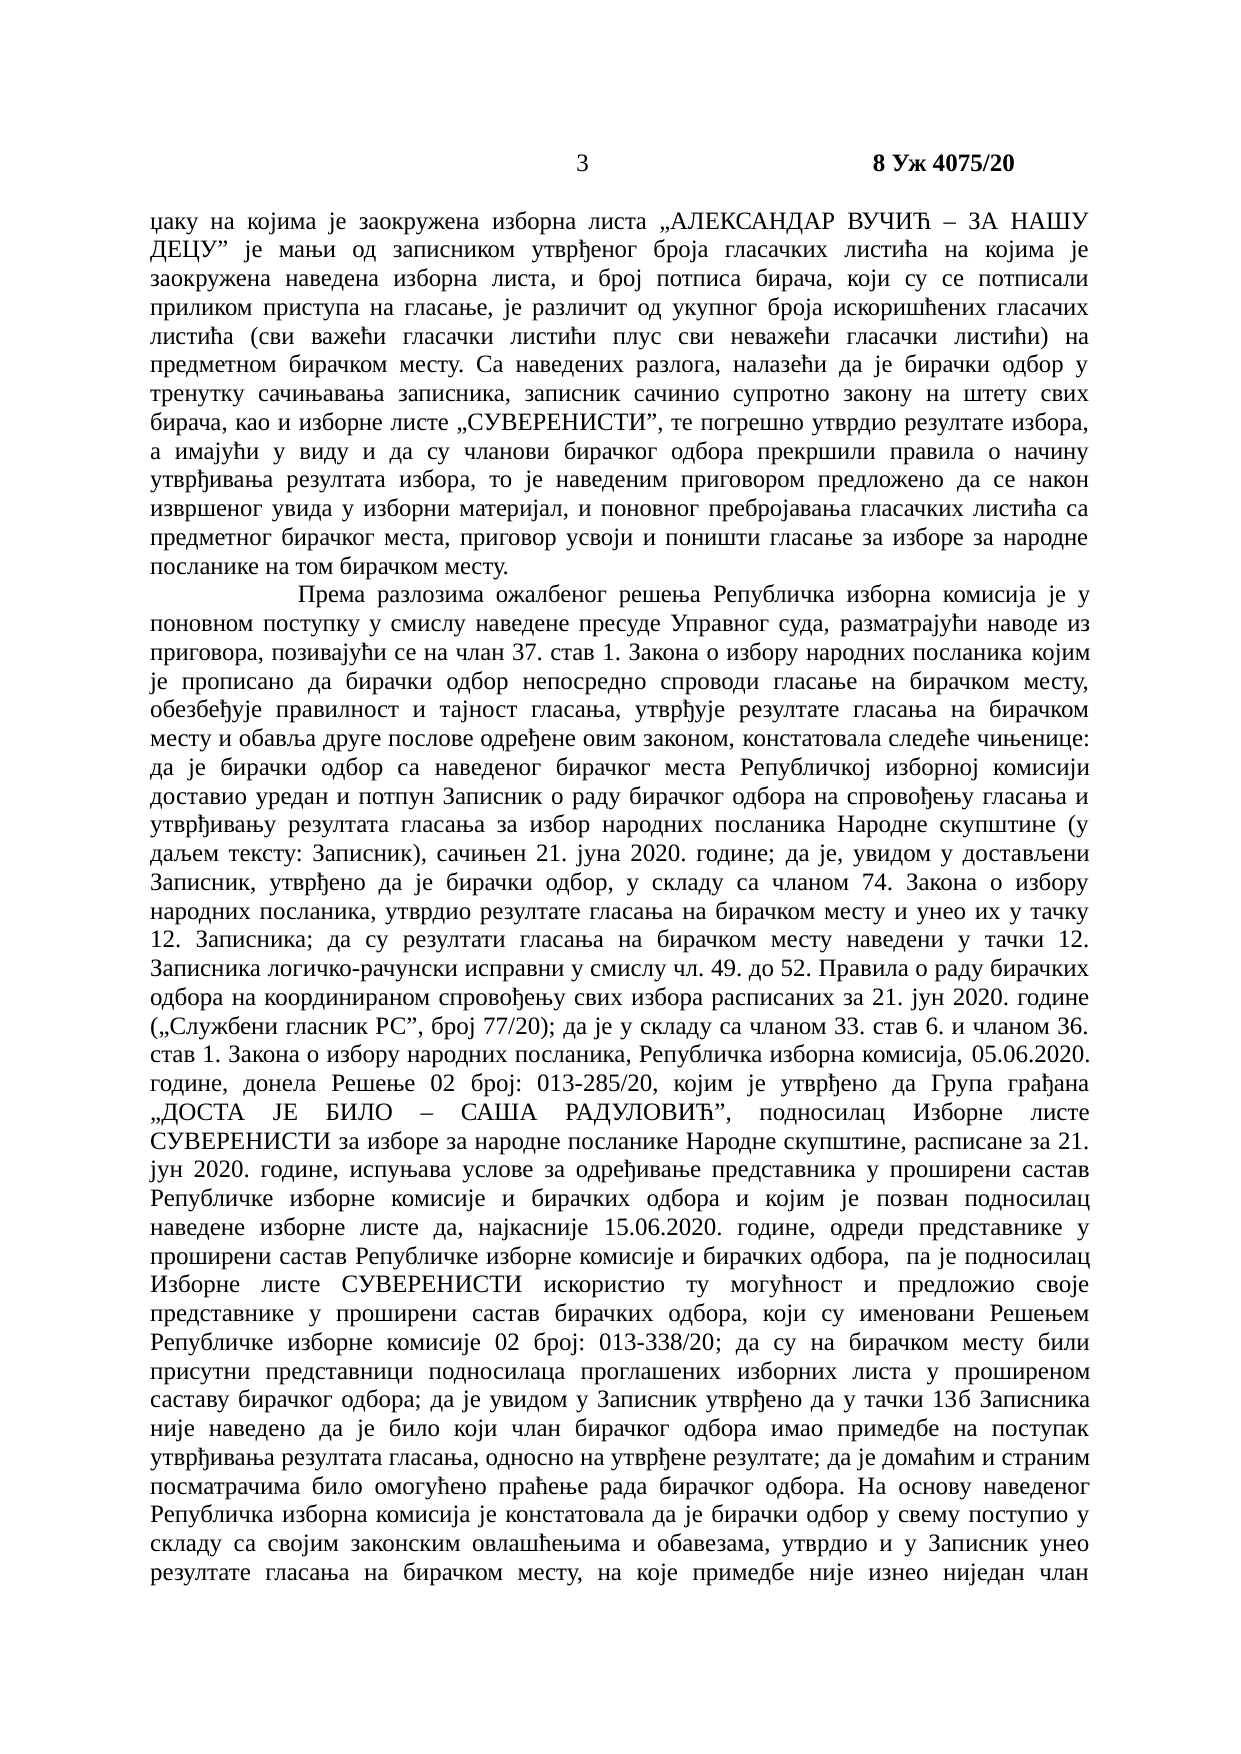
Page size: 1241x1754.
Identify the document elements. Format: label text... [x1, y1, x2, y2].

text џаку на којима је заокружена изборна листа „АЛЕКСАНДАР ВУЧИЋ – ЗА НАШУ ДЕЦУ” је мањи од записником утврђеног броја гласачких листића на којима је заокружена наведена изборна листа, и број потписа бирача, који су се потписали приликом приступа на гласање, је различит од укупног броја искоришћених гласачих листића (сви важећи гласачки листићи плус сви неважећи гласачки листићи) на предметном бирачком месту. Са наведених разлога, налазећи да је бирачки одбор у тренутку сачињавања записника, записник сачинио супротно закону на штету свих бирача, као и изборне листе „СУВЕРЕНИСТИ”, те погрешно утврдио резултате избора, а имајући у виду и да су чланови бирачког одбора прекршили правила о начину утврђивања резултата избора, то је наведеним приговором предложено да се након извршеног увида у изборни материјал, и поновног пребројавања гласачких листића са предметног бирачког места, приговор усвоји и поништи гласање за изборе за народне посланике на том бирачком месту. [150, 206, 1090, 579]
text Према разлозима ожалбеног решења Републичка изборна комисија је у поновном поступку у смислу наведене пресуде Управног суда, разматрајући наводе из приговора, позивајући се на члан 37. став 1. Закона о избору народних посланика којим је прописано да бирачки одбор непосредно спроводи гласање на бирачком месту, обезбеђује правилност и тајност гласања, утврђује резултате гласања на бирачком месту и обавља друге послове одређене овим законом, констатовала следеће чињенице: да је бирачки одбор са наведеног бирачког места Републичкој изборној комисији доставио уредан и потпун Записник о раду бирачког одбора на спровођењу гласања и утврђивању резултата гласања за избор народних посланика Народне скупштине (у даљем тексту: Записник), сачињен 21. јуна 2020. године; да је, увидом у достављени Записник, утврђено да је бирачки одбор, у складу са чланом 74. Закона о избору народних посланика, утврдио резултате гласања на бирачком месту и унео их у тачку 12. Записника; да су резултати гласања на бирачком месту наведени у тачки 12. Записника логичко-рачунски исправни у смислу чл. 49. до 52. Правила о раду бирачких одбора на координираном спровођењу свих избора расписаних за 21. јун 2020. године („Службени гласник РС”, број 77/20); да је у складу са чланом 33. став 6. и чланом 36. став 1. Закона о избору народних посланика, Републичка изборна комисија, 05.06.2020. године, донела Решење 02 број: 013-285/20, којим је утврђено да Група грађана „ДОСТА ЈЕ БИЛО – САША РАДУЛОВИЋ”, подносилац Изборне листе СУВЕРЕНИСТИ за изборе за народне посланике Народне скупштине, расписане за 21. јун 2020. године, испуњава услове за одређивање представника у проширени састав Републичке изборне комисије и бирачких одбора и којим је позван подносилац наведене изборне листе да, најкасније 15.06.2020. године, одреди представнике у проширени састав Републичке изборне комисије и бирачких одбора, па је подносилац Изборне листе СУВЕРЕНИСТИ искористио ту могућност и предложио своје представнике у проширени састав бирачких одбора, који су именовани Решењем Републичке изборне комисије 02 број: 013-338/20; да су на бирачком месту били присутни представници подносилаца проглашених изборних листа у проширеном саставу бирачког одбора; да је увидом у Записник утврђено да у тачки 13б Записника није наведено да је било који члан бирачког одбора имао примедбе на поступак утврђивања резултата гласања, односно на утврђене резултате; да је домаћим и страним посматрачима било омогућено праћење рада бирачког одбора. На основу наведеног Републичка изборна комисија је констатовала да је бирачки одбор у свему поступио у складу са својим законским овлашћењима и обавезама, утврдио и у Записник унео резултате гласања на бирачком месту, на које примедбе није изнео ниједан члан [150, 579, 1090, 1586]
